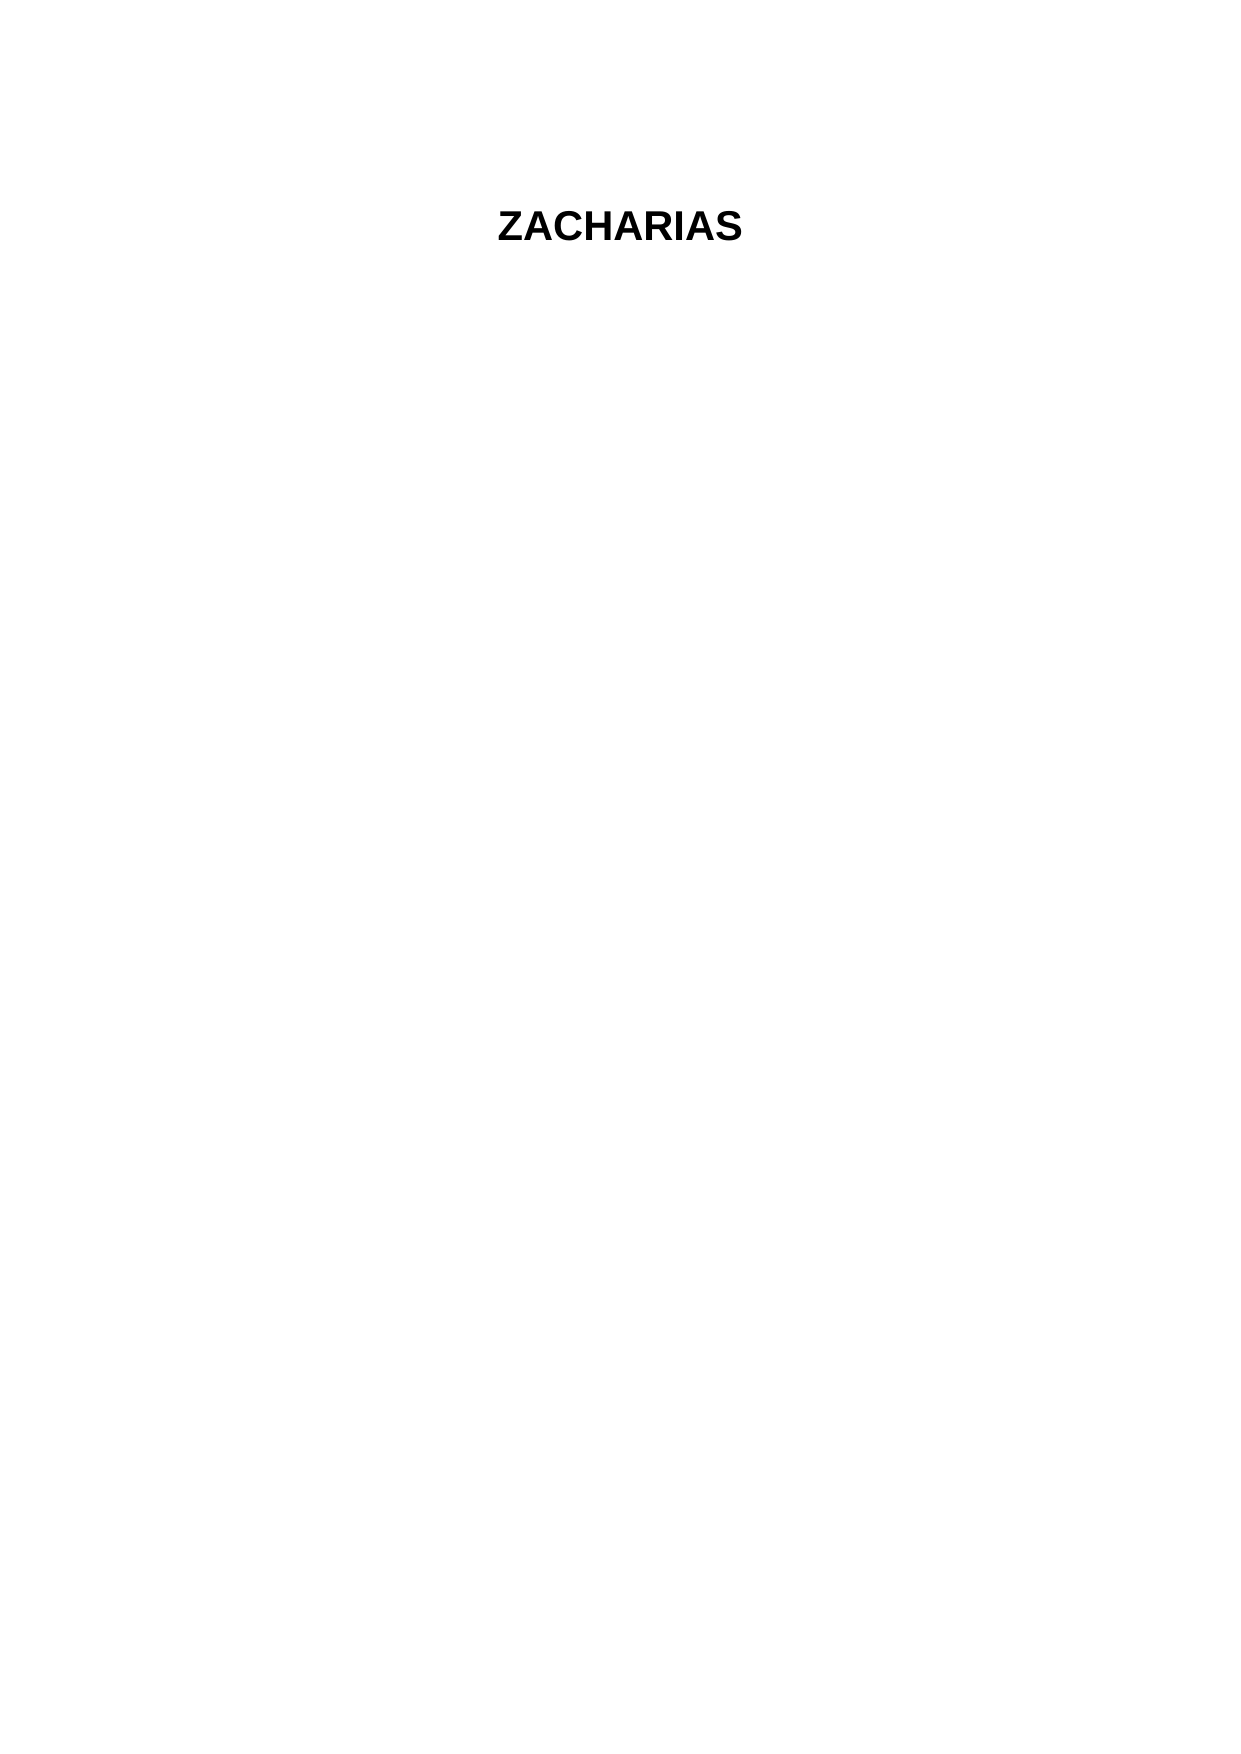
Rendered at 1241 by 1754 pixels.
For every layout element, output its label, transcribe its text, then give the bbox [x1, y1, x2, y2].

title ZACHARIAS [118, 201, 1122, 249]
